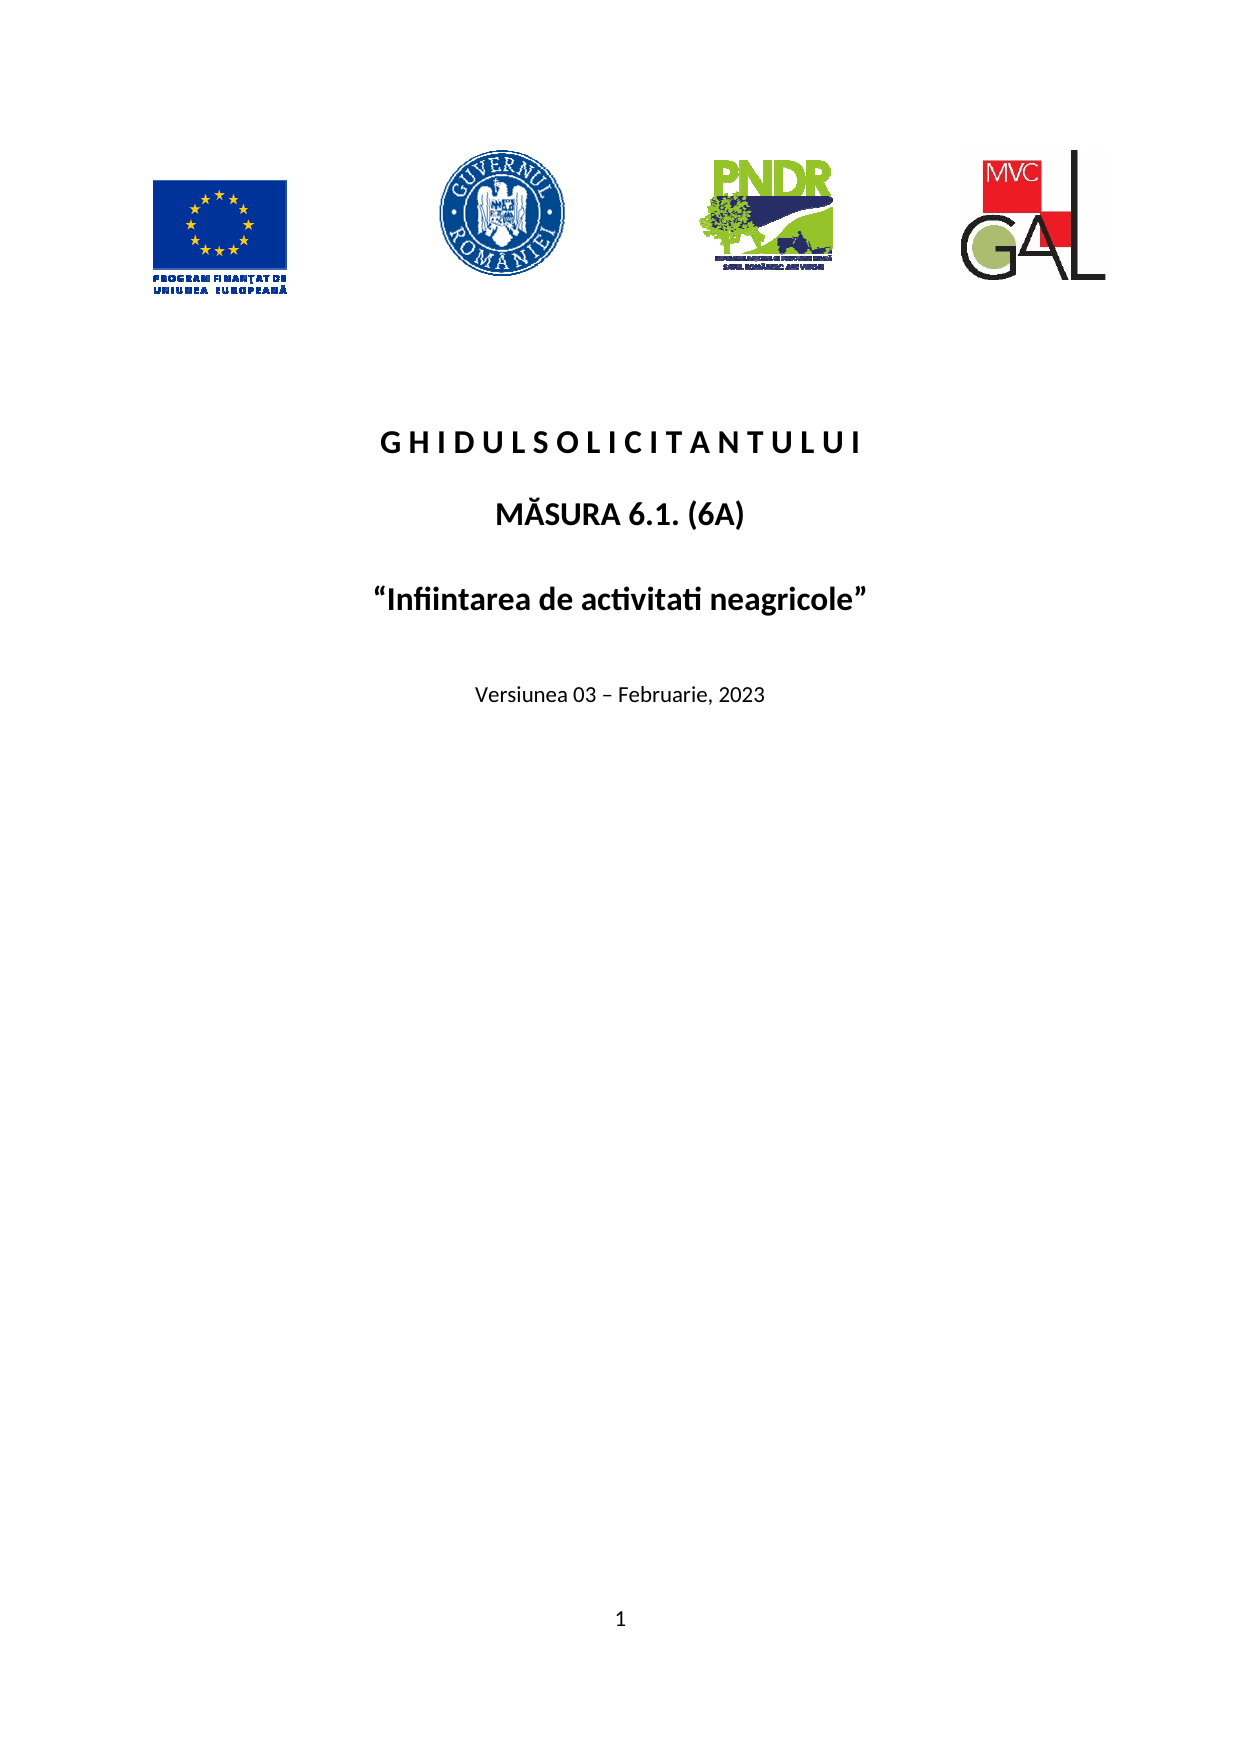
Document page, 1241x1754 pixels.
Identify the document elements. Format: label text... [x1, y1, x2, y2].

text “Infiintarea de activitati neagricole” [150, 578, 1090, 619]
text MĂSURA 6.1. (6A) [150, 492, 1090, 533]
text Versiunea 03 – Februarie, 2023 [150, 680, 1090, 708]
text G H I D U L S O L I C I T A N T U L U I [150, 421, 1090, 462]
